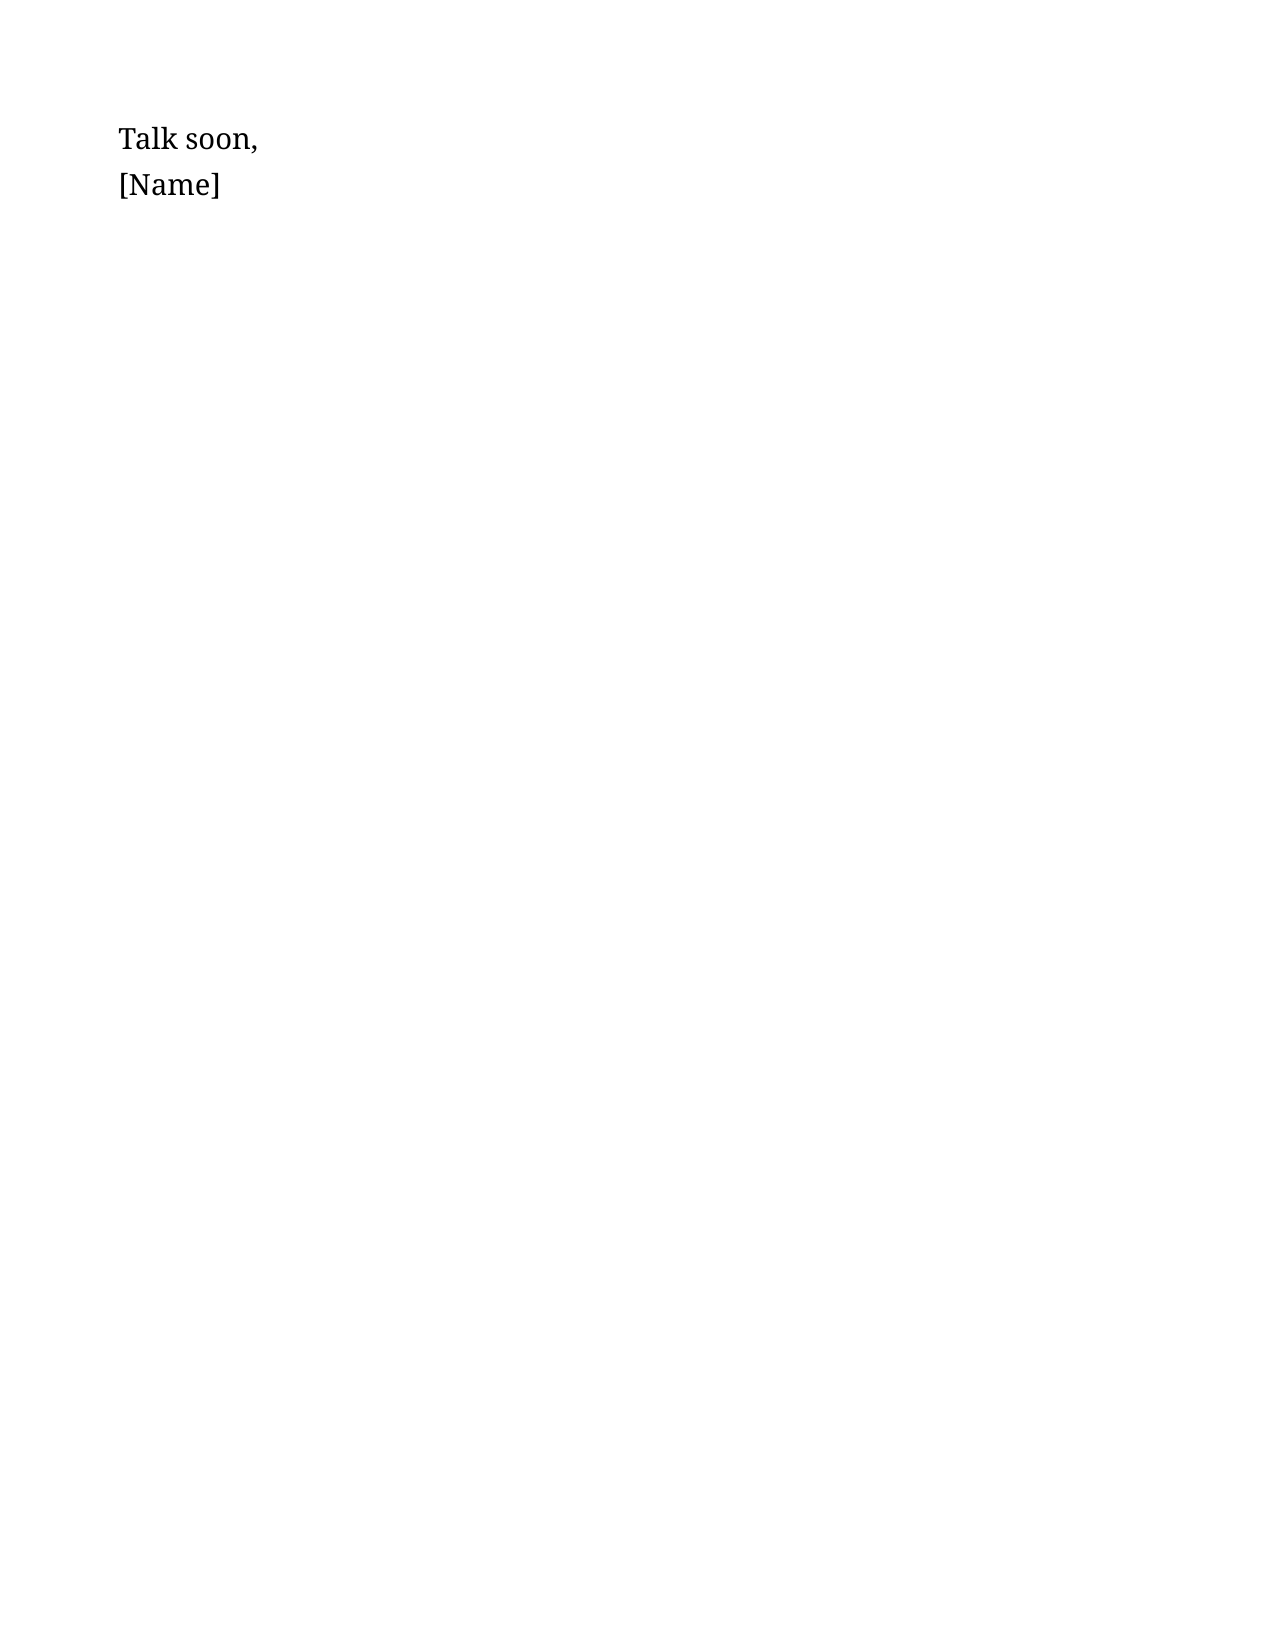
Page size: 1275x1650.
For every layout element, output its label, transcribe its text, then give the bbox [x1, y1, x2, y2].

text Talk soon, [Name] [118, 118, 1157, 203]
